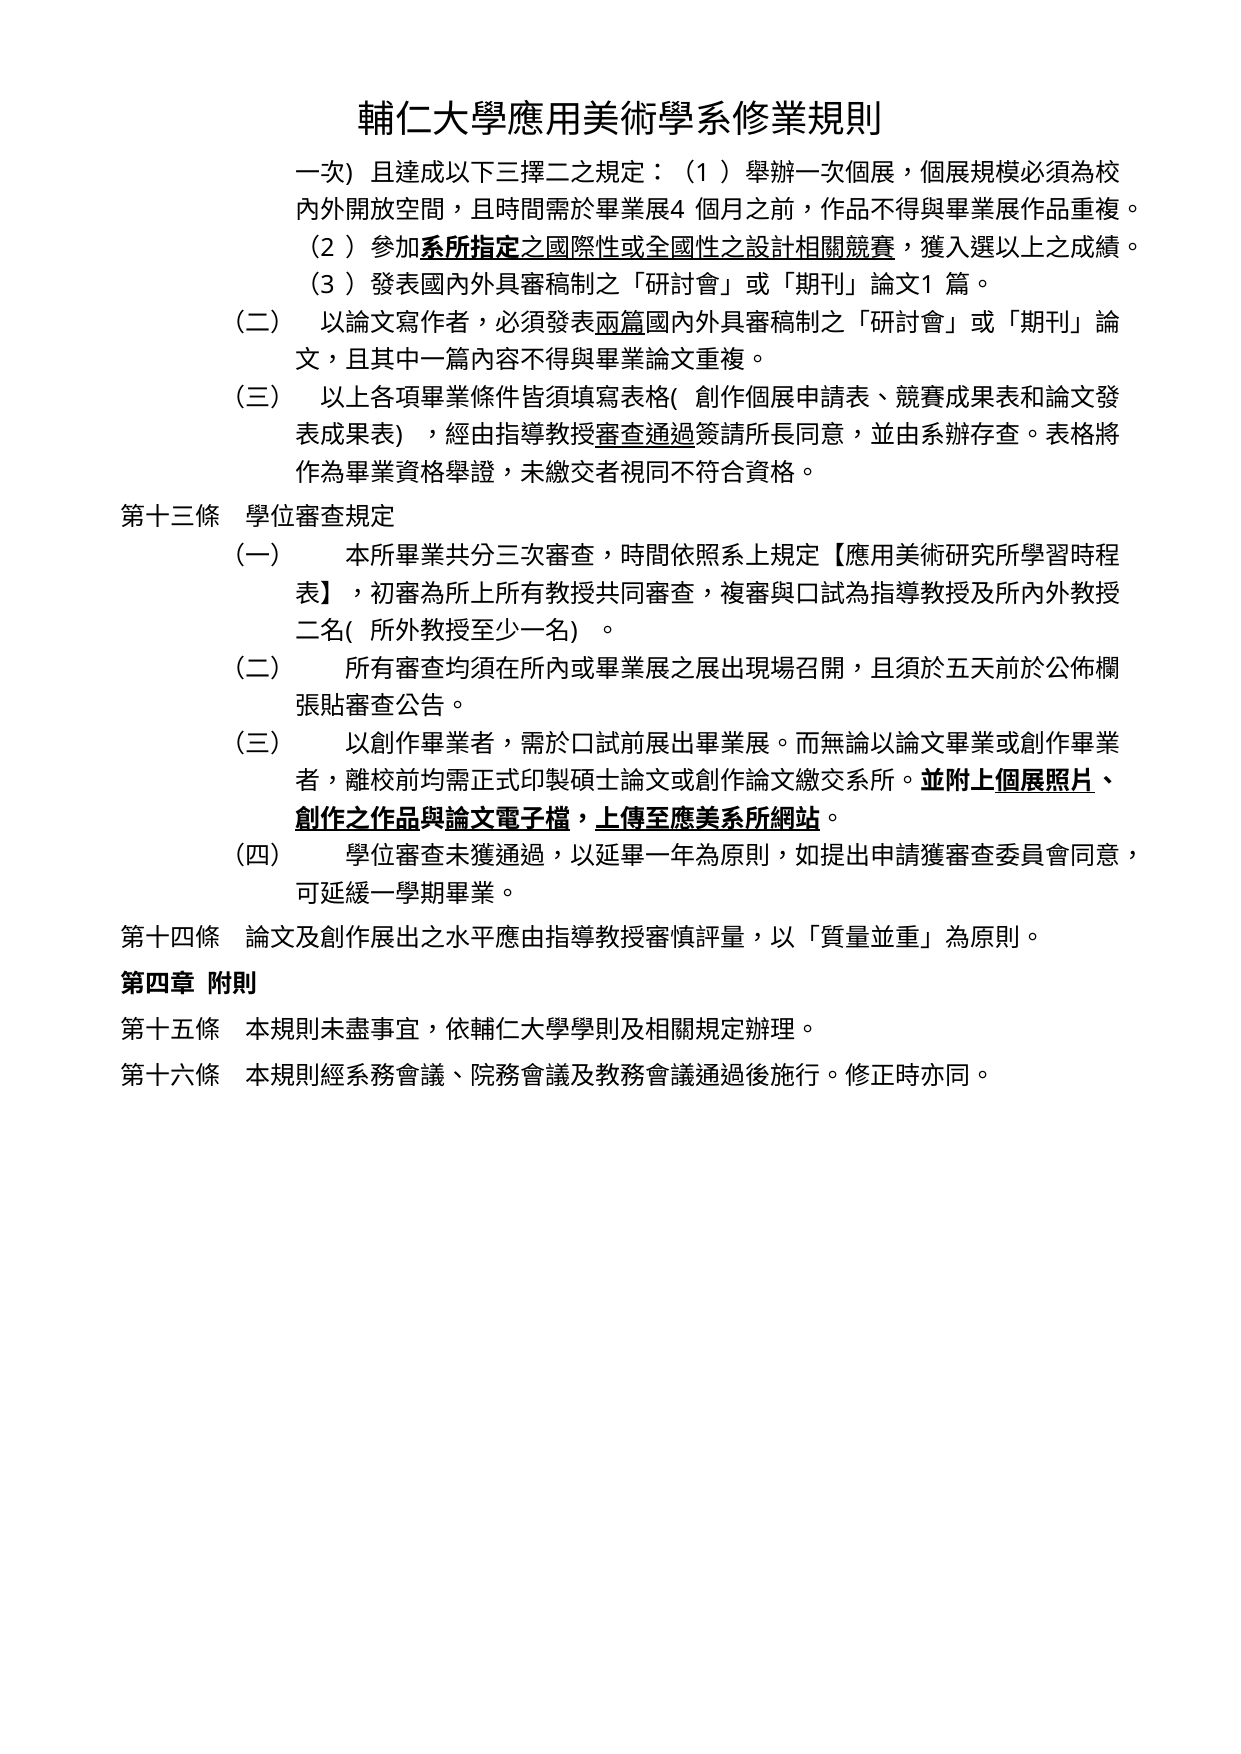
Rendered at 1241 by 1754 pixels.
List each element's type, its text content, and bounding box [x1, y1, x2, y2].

text 第四章 附則 [120, 956, 1120, 1002]
list 學位審查規定 [120, 489, 1120, 535]
list 以論文寫作者，必須發表兩篇國內外具審稿制之「研討會」或「期刊」論文，且其中一篇內容不得與畢業論文重複。 [214, 302, 1120, 377]
list 以上各項畢業條件皆須填寫表格(創作個展申請表、競賽成果表和論文發表成果表)，經由指導教授審查通過簽請所長同意，並由系辦存查。表格將作為畢業資格舉證，未繳交者視同不符合資格。 [214, 377, 1120, 489]
list 本所畢業共分三次審查，時間依照系上規定【應用美術研究所學習時程表】，初審為所上所有教授共同審查，複審與口試為指導教授及所內外教授二名(所外教授至少一名)。 [214, 535, 1120, 647]
list 以創作畢業者，必須參加系所舉辦之聯合畢展(每年12月及5月各舉行一次)且達成以下三擇二之規定：（1）舉辦一次個展，個展規模必須為校內外開放空間，且時間需於畢業展4個月之前，作品不得與畢業展作品重複。（2）參加系所指定之國際性或全國性之設計相關競賽，獲入選以上之成績。（3）發表國內外具審稿制之「研討會」或「期刊」論文1篇。 [214, 152, 1120, 302]
list 本規則經系務會議、院務會議及教務會議通過後施行。修正時亦同。 [120, 1047, 1120, 1093]
list 論文及創作展出之水平應由指導教授審慎評量，以「質量並重」為原則。 [120, 910, 1120, 956]
list 學位審查未獲通過，以延畢一年為原則，如提出申請獲審查委員會同意，可延緩一學期畢業。 [214, 835, 1120, 910]
list 本規則未盡事宜，依輔仁大學學則及相關規定辦理。 [120, 1002, 1120, 1047]
list 所有審查均須在所內或畢業展之展出現場召開，且須於五天前於公佈欄張貼審查公告。 [214, 647, 1120, 722]
list 以創作畢業者，需於口試前展出畢業展。而無論以論文畢業或創作畢業者，離校前均需正式印製碩士論文或創作論文繳交系所。並附上個展照片、創作之作品與論文電子檔，上傳至應美系所網站。 [214, 722, 1120, 835]
